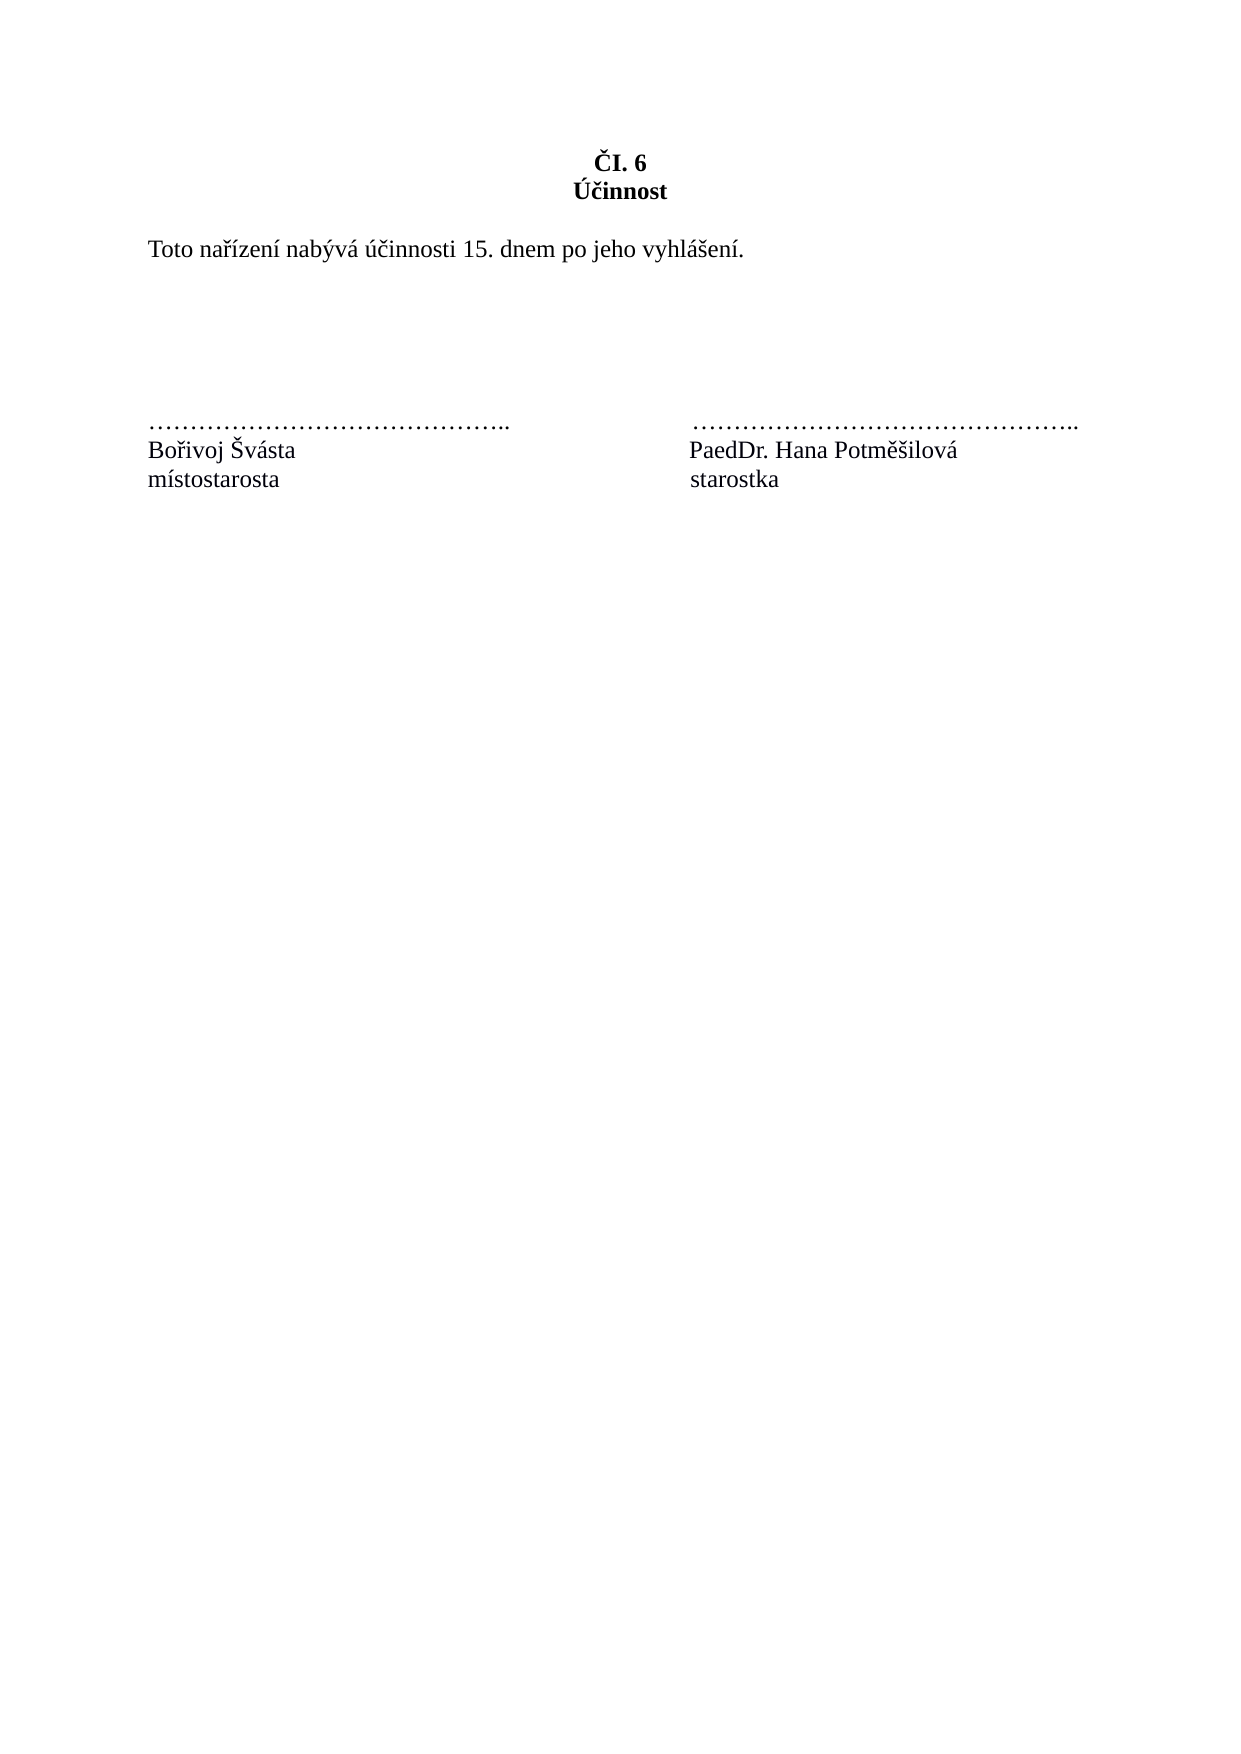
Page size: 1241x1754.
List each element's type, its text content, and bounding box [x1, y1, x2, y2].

text …………………………………….. ……………………………………….. [148, 406, 1093, 435]
subtitle ČI. 6 [148, 148, 1093, 176]
text Bořivoj Švásta PaedDr. Hana Potměšilová [148, 435, 1093, 464]
subtitle Účinnost [148, 176, 1093, 205]
text Toto nařízení nabývá účinnosti 15. dnem po jeho vyhlášení. [148, 234, 1093, 263]
text místostarosta starostka [148, 464, 1093, 493]
